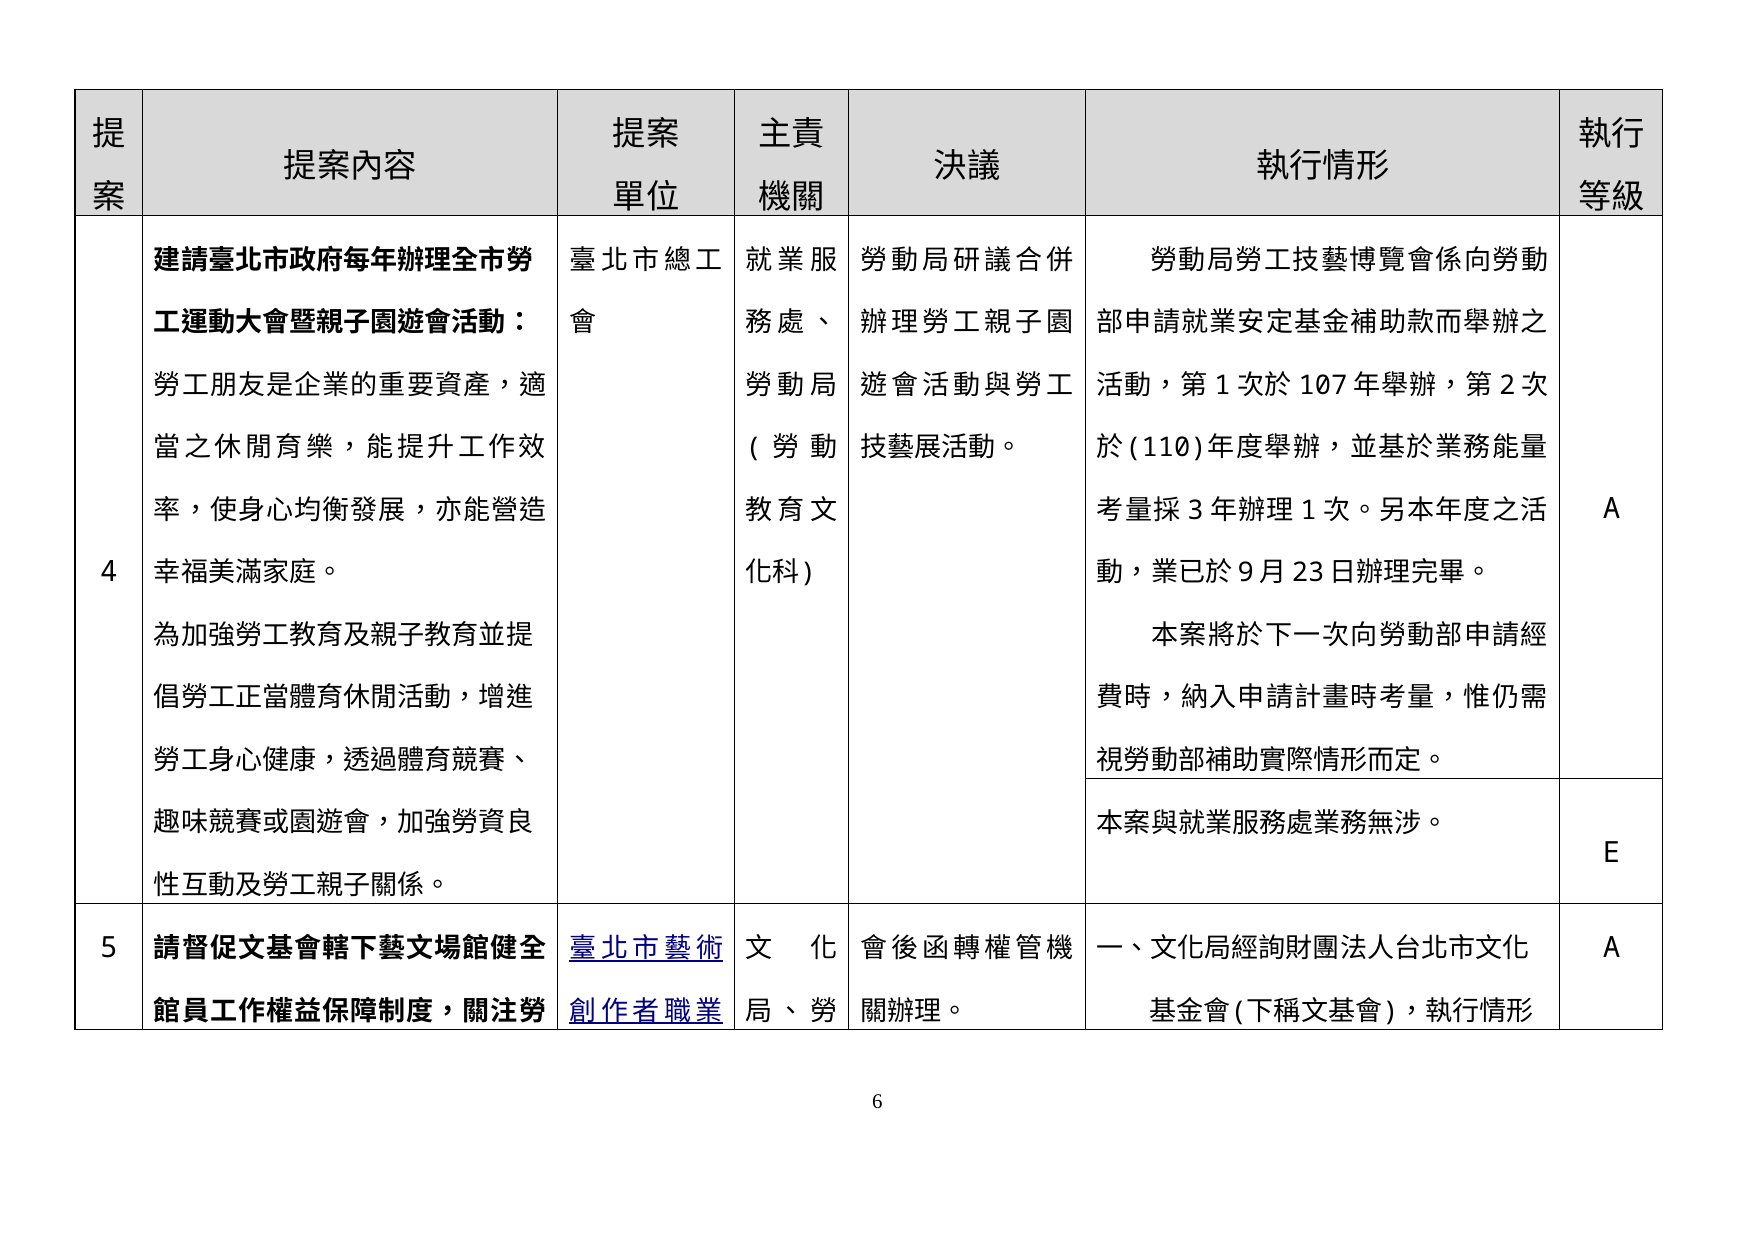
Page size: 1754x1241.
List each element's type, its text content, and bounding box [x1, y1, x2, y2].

table_header 提案 單位 [558, 90, 734, 215]
table_cell A [1560, 216, 1662, 778]
table_cell 勞動局研議合併辦理勞工親子園遊會活動與勞工技藝展活動。 [849, 216, 1085, 903]
table_cell 臺北市總工會 [558, 216, 734, 903]
table_cell 本案與就業服務處業務無涉。 [1086, 779, 1559, 903]
table_cell 一、文化局經詢財團法人台北市文化 基金會(下稱文基會)，執行情形 [1086, 904, 1559, 1029]
table_header 執行情形 [1086, 90, 1559, 215]
table_cell 5 [76, 904, 142, 1029]
table_cell 就業服務處、勞動局(勞動教育文化科) [735, 216, 848, 903]
table_header 決議 [849, 90, 1085, 215]
table_cell A [1560, 904, 1662, 1029]
table_cell 會後函轉權管機關辦理。 [849, 904, 1085, 1029]
table_cell 建請臺北市政府每年辦理全市勞工運動大會暨親子園遊會活動： 勞工朋友是企業的重要資產，適當之休閒育樂，能提升工作效率，使身心均衡發展，亦能營造幸福美滿家庭。 為加強勞工教育及親子教育並提倡勞工正當體育休閒活動，增進勞工身心健康，透過體育競賽、趣味競賽或園遊會，加強勞資良性互動及勞工親子關係。 [143, 216, 557, 903]
table_header 執行等級 [1560, 90, 1662, 215]
table_cell E [1560, 779, 1662, 903]
table_cell 臺北市藝術創作者職業 [558, 904, 734, 1029]
table_header 主責 機關 [735, 90, 848, 215]
table_cell 4 [76, 216, 142, 903]
table_header 提案 [76, 90, 142, 215]
table_header 提案內容 [143, 90, 557, 215]
table_cell 勞動局勞工技藝博覽會係向勞動部申請就業安定基金補助款而舉辦之活動，第1次於107年舉辦，第2次於(110)年度舉辦，並基於業務能量考量採3年辦理1次。另本年度之活動，業已於9月23日辦理完畢。 本案將於下一次向勞動部申請經費時，納入申請計畫時考量，惟仍需視勞動部補助實際情形而定。 [1086, 216, 1559, 778]
table_cell 請督促文基會轄下藝文場館健全館員工作權益保障制度，關注勞 [143, 904, 557, 1029]
table_cell 文化局、勞 [735, 904, 848, 1029]
